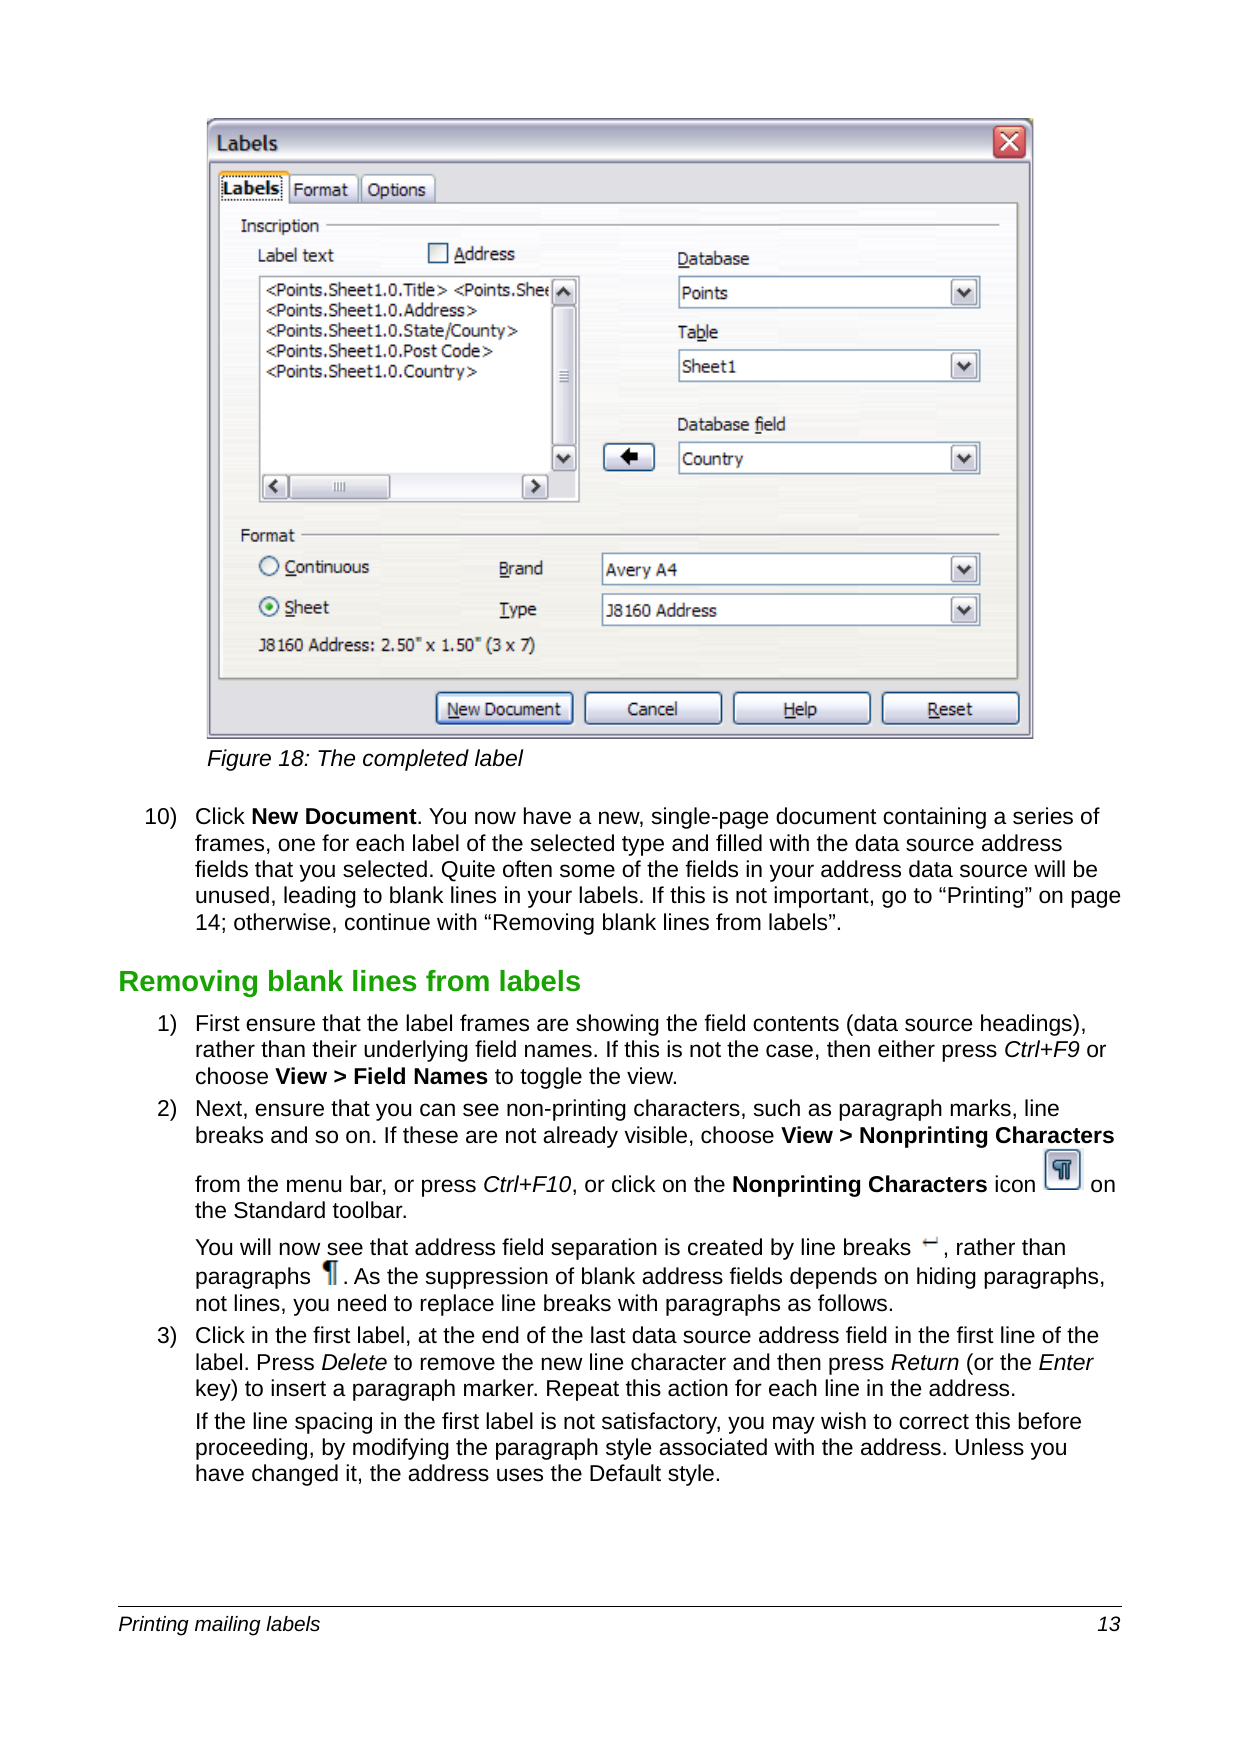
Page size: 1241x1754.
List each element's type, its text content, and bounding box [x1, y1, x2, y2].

list You will now see that address field separation is created by line breaks , rather than paragraphs . As the suppression of blank address fields depends on hiding paragraphs, not lines, you need to replace line breaks with paragraphs as follows. [195, 1230, 1122, 1316]
list Click in the first label, at the end of the last data source address field in the first line of the label. Press Delete to remove the new line character and then press Return (or the Enter key) to insert a paragraph marker. Repeat this action for each line in the address. [177, 1322, 1122, 1401]
text Figure 18: The completed label [207, 745, 1033, 771]
picture [206, 118, 1034, 739]
picture [1042, 1148, 1084, 1190]
list Click New Document. You now have a new, single‑page document containing a series of frames, one for each label of the selected type and filled with the data source address fields that you selected. Quite often some of the fields in your address data source will be unused, leading to blank lines in your labels. If this is not important, go to “Printing” on page 14; otherwise, continue with “Removing blank lines from labels”. [177, 803, 1122, 935]
list Next, ensure that you can see non‑printing characters, such as paragraph marks, line breaks and so on. If these are not already visible, choose View > Nonprinting Characters from the menu bar, or press Ctrl+F10, or click on the Nonprinting Characters icon on the Standard toolbar. [177, 1095, 1122, 1224]
picture [917, 1230, 943, 1255]
list If the line spacing in the first label is not satisfactory, you may wish to correct this before proceeding, by modifying the paragraph style associated with the address. Unless you have changed it, the address uses the Default style. [195, 1408, 1122, 1487]
picture [317, 1259, 343, 1285]
list First ensure that the label frames are showing the field contents (data source headings), rather than their underlying field names. If this is not the case, then either press Ctrl+F9 or choose View > Field Names to toggle the view. [177, 1010, 1122, 1089]
subtitle Removing blank lines from labels [118, 964, 1122, 998]
